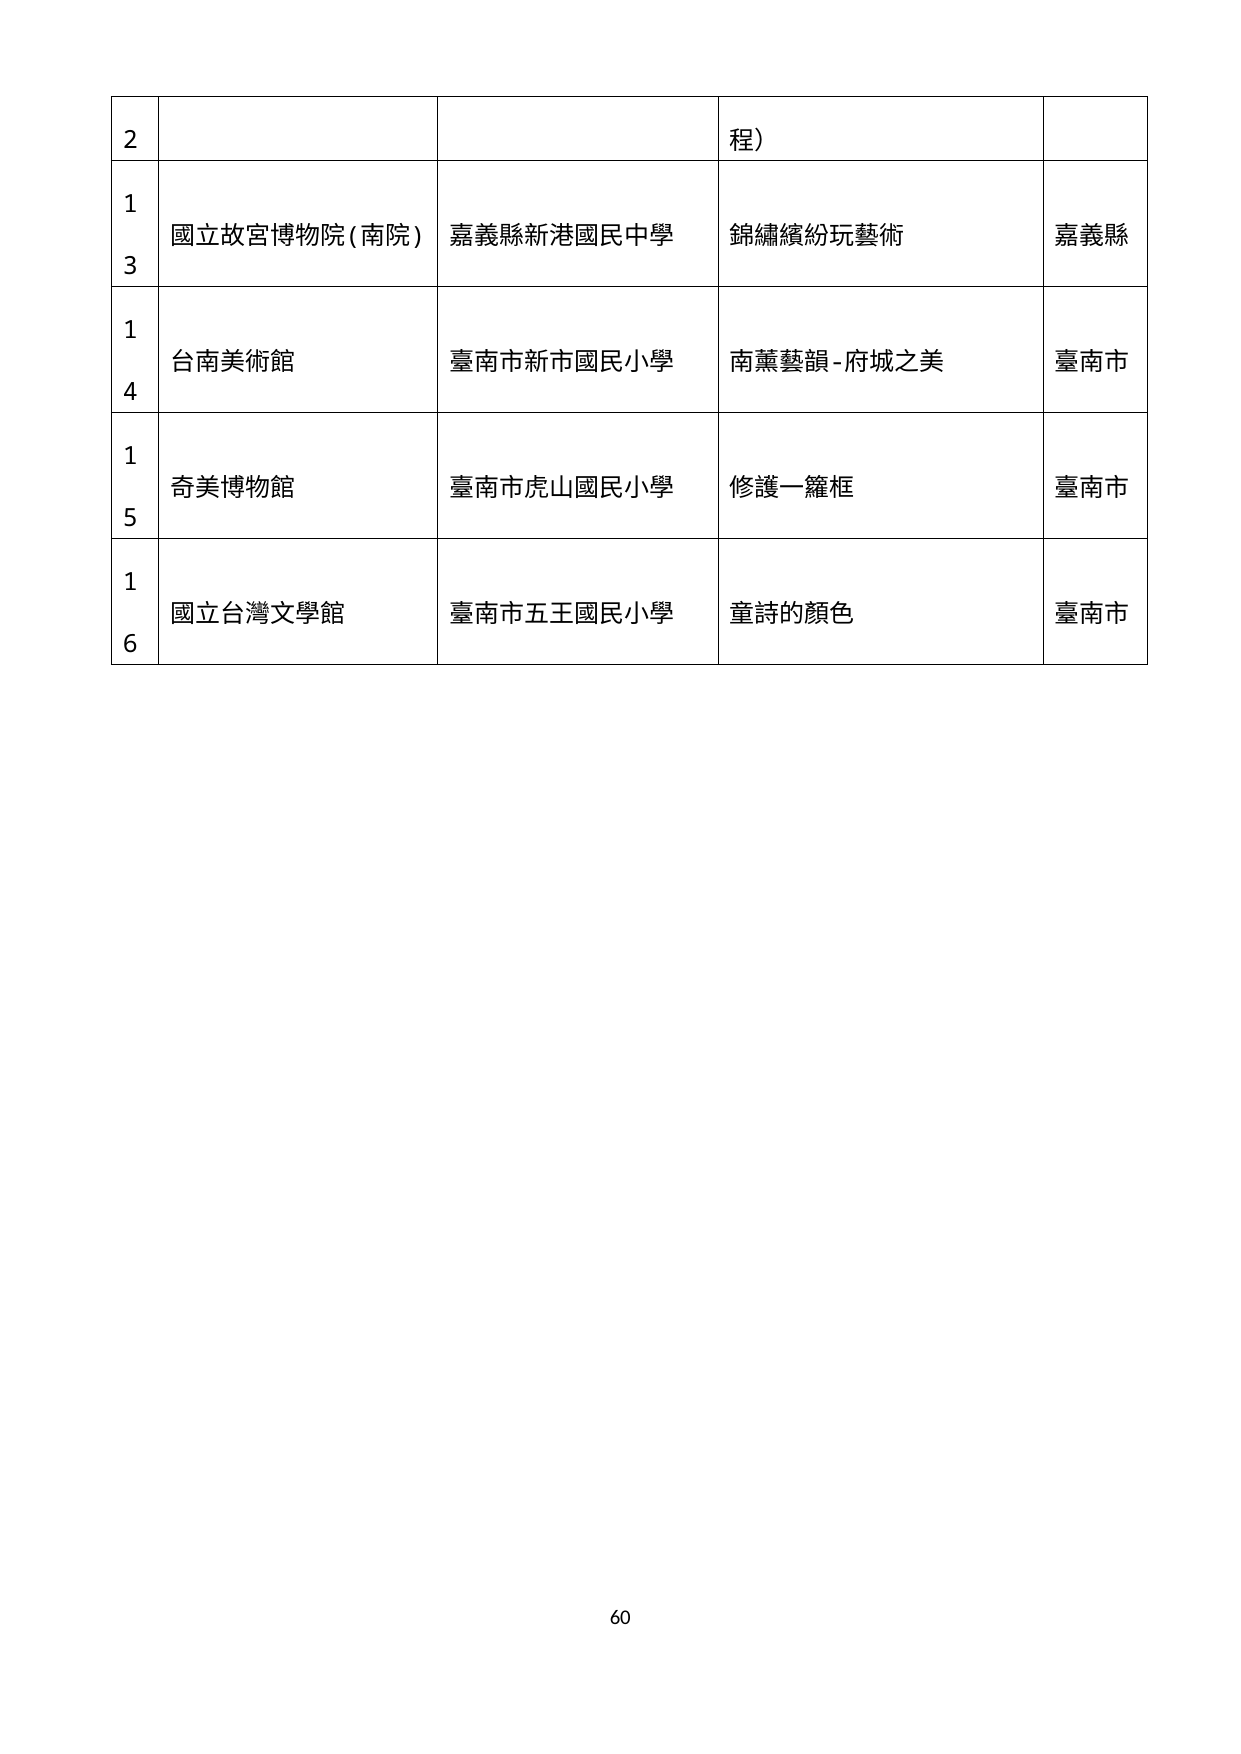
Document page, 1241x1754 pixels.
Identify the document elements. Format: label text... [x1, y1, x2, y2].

table_cell 程） [719, 97, 1043, 160]
table_cell 臺南市虎山國民小學 [438, 413, 718, 538]
table_cell 修護一籮框 [719, 413, 1043, 538]
table_cell [1044, 97, 1147, 160]
table_cell 15 [112, 413, 158, 538]
table_cell 國立故宮博物院(南院) [159, 161, 437, 286]
table_cell 南薰藝韻-府城之美 [719, 287, 1043, 412]
table_cell 台南美術館 [159, 287, 437, 412]
table_cell 臺南市 [1044, 413, 1147, 538]
table_cell 臺南市新市國民小學 [438, 287, 718, 412]
table_cell 國立台灣文學館 [159, 539, 437, 664]
table_cell [438, 97, 718, 160]
table_cell 13 [112, 161, 158, 286]
table_cell 16 [112, 539, 158, 664]
table_cell [159, 97, 437, 160]
table_cell 2 [112, 97, 158, 160]
table_cell 14 [112, 287, 158, 412]
table_cell 臺南市五王國民小學 [438, 539, 718, 664]
table_cell 錦繡繽紛玩藝術 [719, 161, 1043, 286]
table_cell 臺南市 [1044, 539, 1147, 664]
table_cell 嘉義縣 [1044, 161, 1147, 286]
table_cell 奇美博物館 [159, 413, 437, 538]
table_cell 臺南市 [1044, 287, 1147, 412]
table_cell 嘉義縣新港國民中學 [438, 161, 718, 286]
table_cell 童詩的顏色 [719, 539, 1043, 664]
